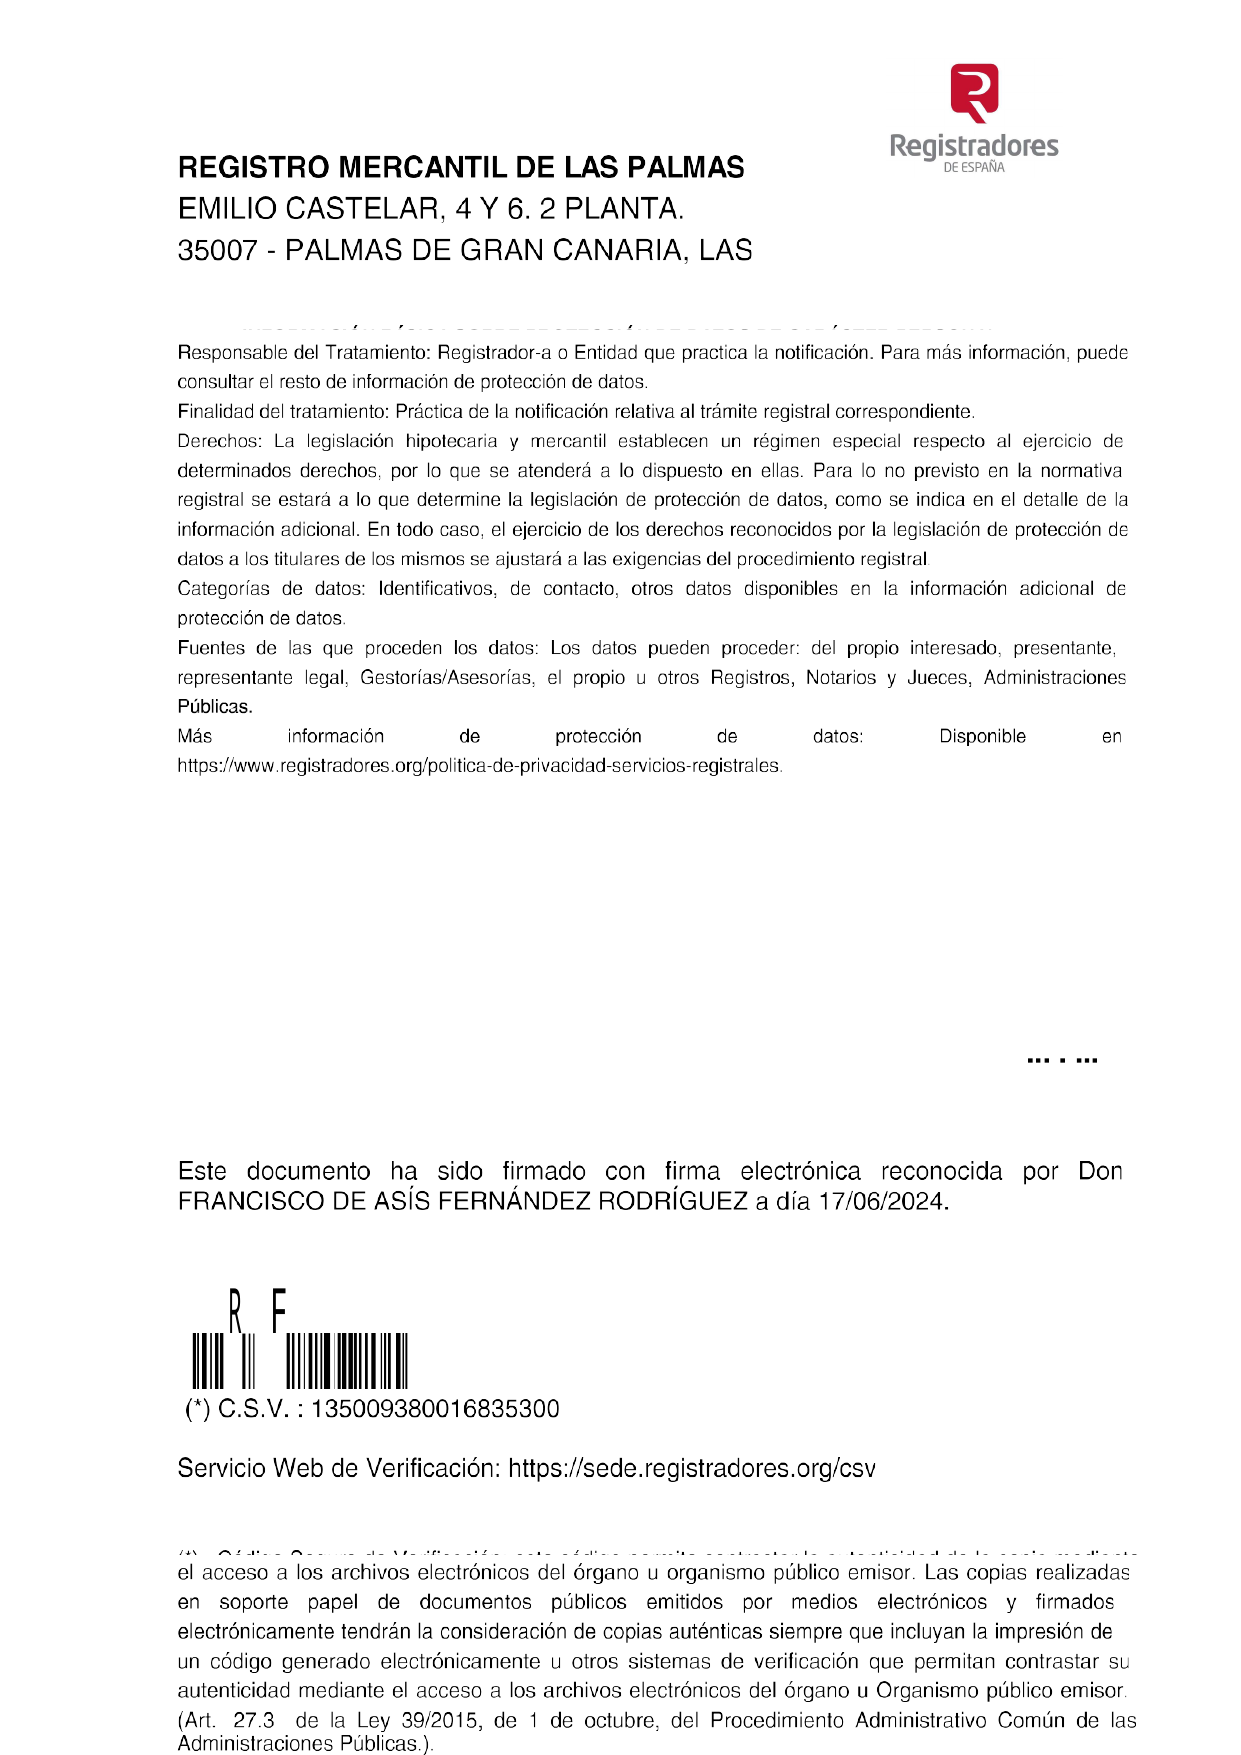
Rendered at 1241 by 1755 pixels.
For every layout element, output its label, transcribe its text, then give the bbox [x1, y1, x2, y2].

text R F [192, 1267, 1137, 1389]
